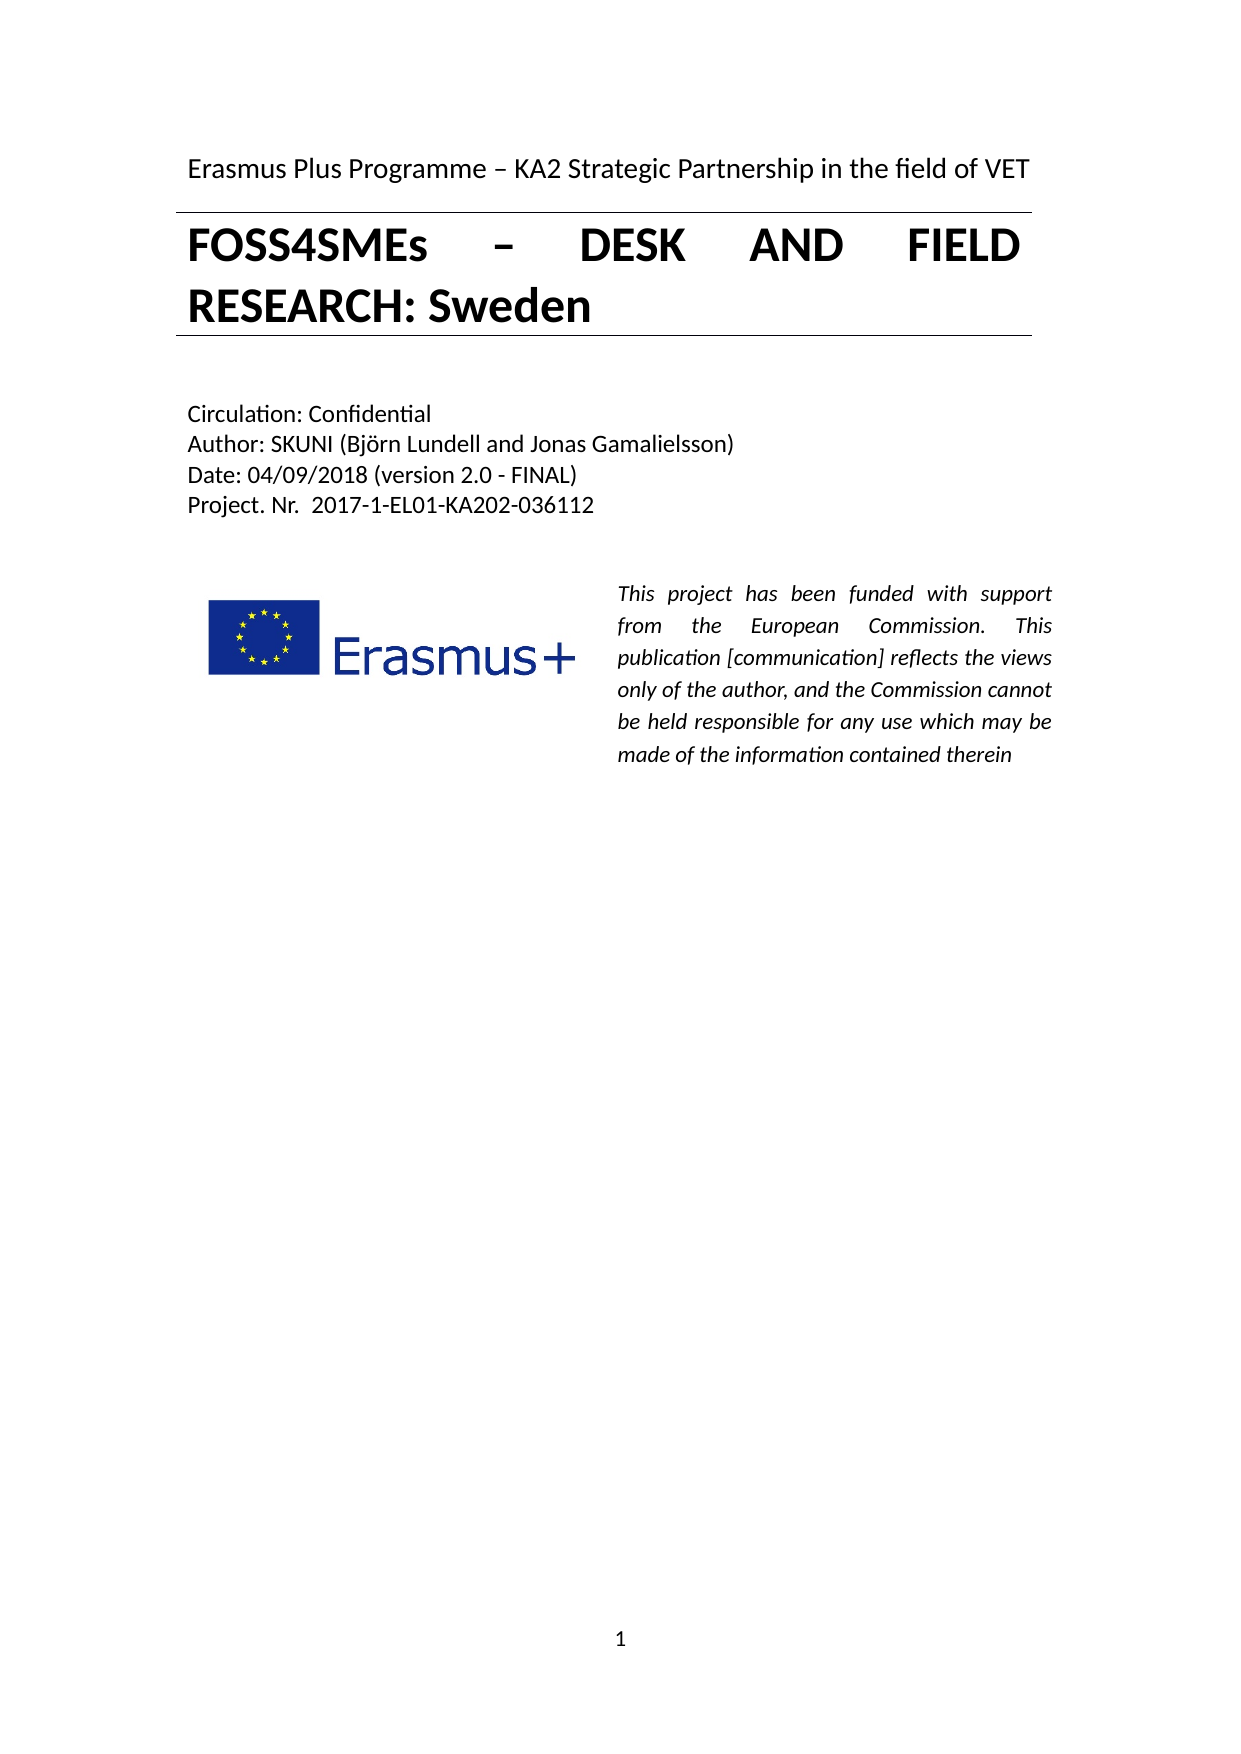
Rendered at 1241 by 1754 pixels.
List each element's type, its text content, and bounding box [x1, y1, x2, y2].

text Project. Nr. 2017-1-EL01-KA202-036112 [187, 489, 1053, 520]
text Erasmus Plus Programme – KA2 Strategic Partnership in the field of VET [187, 150, 1053, 186]
text Date: 04/09/2018 (version 2.0 - FINAL) [187, 459, 1053, 489]
table_header [176, 579, 606, 768]
table_header This project has been funded with support from the European Commission. This publication [communication] reflects the views only of the author, and the Commission cannot be held responsible for any use which may be made of the information contained therein [606, 579, 1064, 768]
picture [187, 578, 595, 696]
text Author: SKUNI (Björn Lundell and Jonas Gamalielsson) [187, 428, 1053, 459]
text Circulation: Confidential [187, 398, 1053, 428]
table_header FOSS4SMEs – DESK AND FIELD RESEARCH: Sweden [176, 213, 1032, 335]
